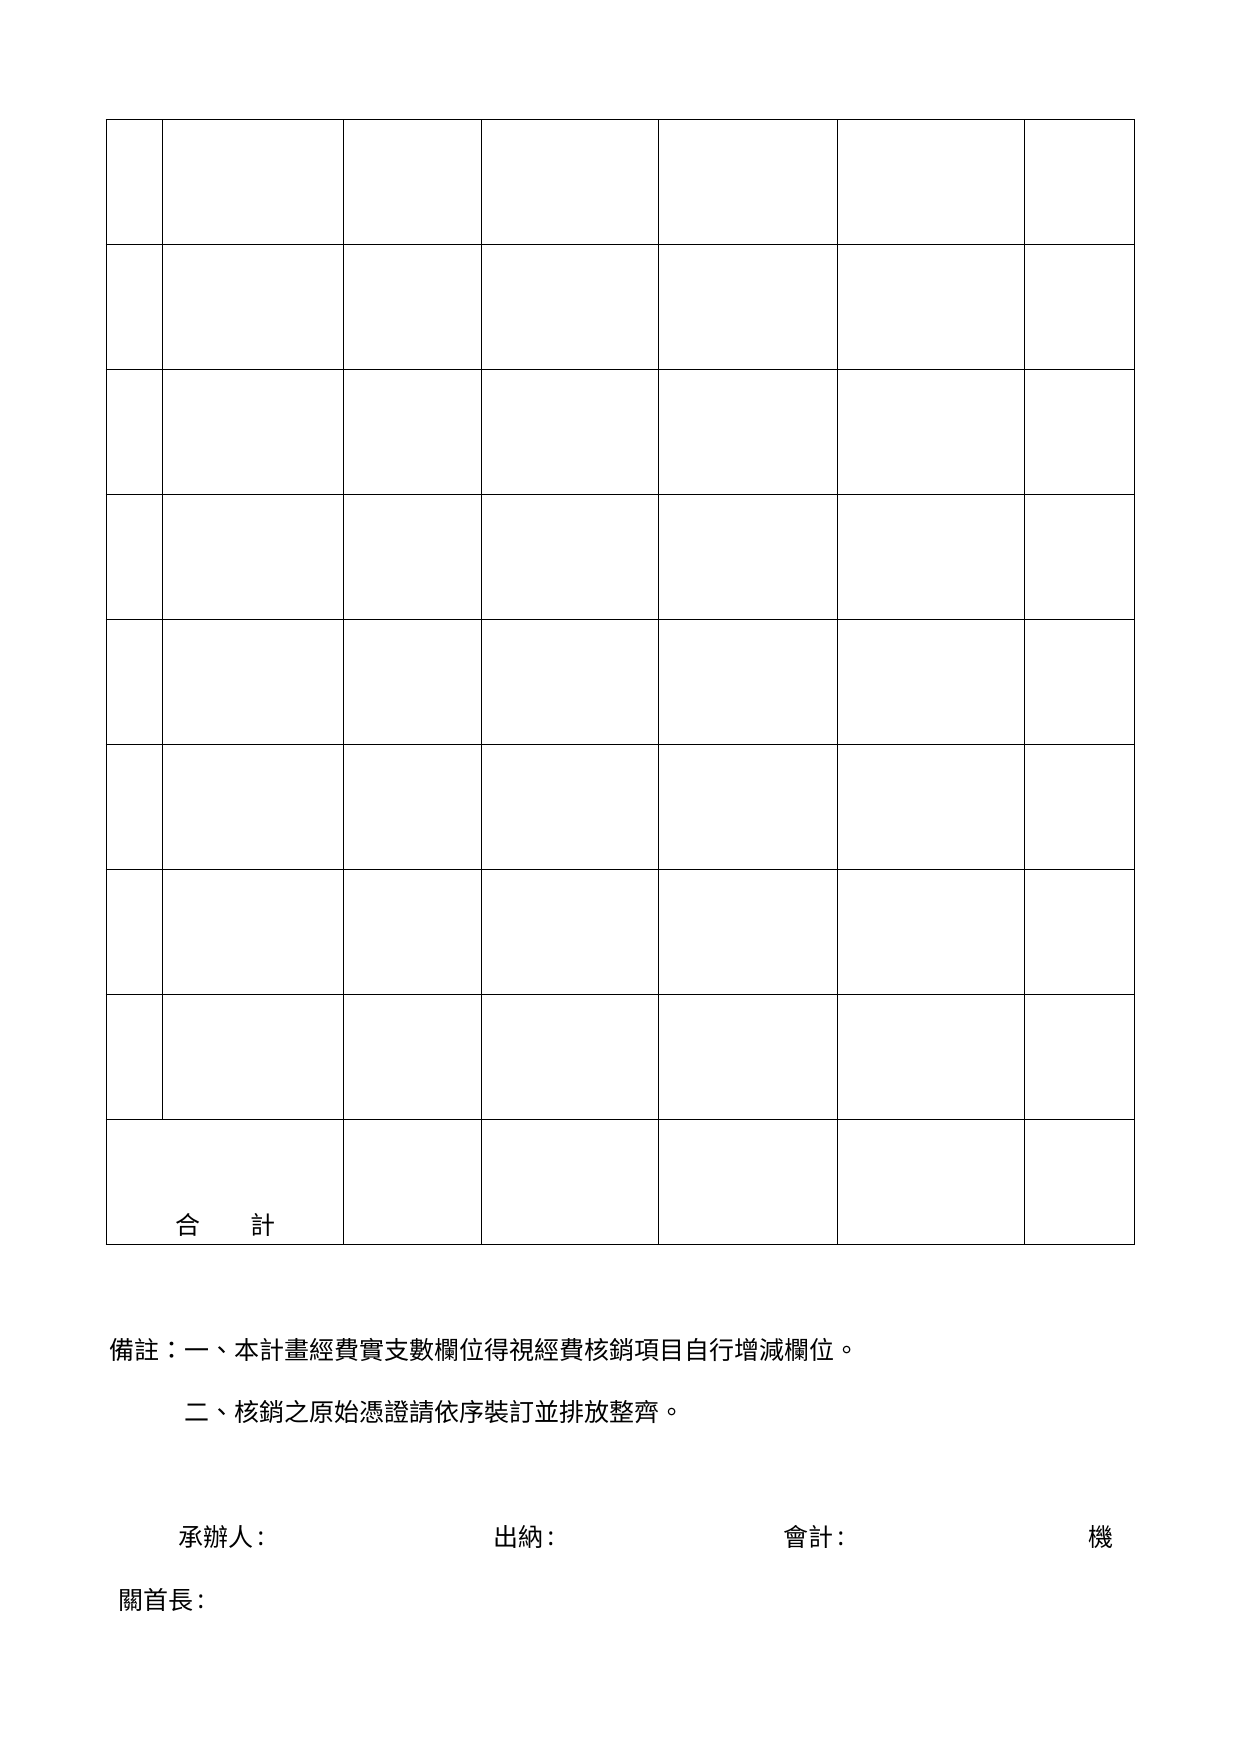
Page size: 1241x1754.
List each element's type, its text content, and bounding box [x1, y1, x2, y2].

table_cell [1025, 620, 1134, 744]
table_cell [482, 745, 658, 869]
table_cell [1025, 745, 1134, 869]
table_cell [838, 995, 1024, 1119]
table_cell [1025, 120, 1134, 244]
table_cell [1025, 870, 1134, 994]
table_cell [344, 495, 481, 619]
table_cell [107, 245, 162, 369]
table_cell [482, 495, 658, 619]
table_cell [838, 370, 1024, 494]
table_cell 合 計 [107, 1120, 343, 1244]
table_cell [838, 495, 1024, 619]
table_cell [1025, 245, 1134, 369]
table_cell [659, 995, 837, 1119]
table_cell [107, 745, 162, 869]
table_cell [344, 995, 481, 1119]
table_cell [838, 870, 1024, 994]
table_cell [659, 620, 837, 744]
text 承辦人: 出納: 會計: 機關首長: [118, 1494, 1122, 1619]
table_cell [163, 745, 343, 869]
table_cell [344, 620, 481, 744]
table_cell [659, 745, 837, 869]
table_cell [1025, 495, 1134, 619]
table_cell [344, 1120, 481, 1244]
table_cell [107, 995, 162, 1119]
table_cell [163, 495, 343, 619]
table_cell [163, 870, 343, 994]
table_cell [482, 245, 658, 369]
table_cell [163, 620, 343, 744]
table_cell [659, 870, 837, 994]
table_cell [107, 370, 162, 494]
table_cell [107, 870, 162, 994]
table_cell 二、核銷之原始憑證請依序裝訂並排放整齊。 [106, 1369, 1134, 1432]
table_cell [107, 495, 162, 619]
table_cell [344, 120, 481, 244]
table_cell [1025, 995, 1134, 1119]
table_cell [838, 745, 1024, 869]
table_cell [107, 120, 162, 244]
table_cell [659, 120, 837, 244]
table_cell [482, 370, 658, 494]
table_cell [1025, 1120, 1134, 1244]
table_cell [659, 1120, 837, 1244]
table_cell [344, 870, 481, 994]
table_cell [344, 245, 481, 369]
table_cell [163, 995, 343, 1119]
table_cell [163, 245, 343, 369]
table_cell 備註：一、本計畫經費實支數欄位得視經費核銷項目自行增減欄位。 [106, 1245, 1134, 1369]
table_cell [482, 120, 658, 244]
table_cell [659, 370, 837, 494]
table_cell [838, 1120, 1024, 1244]
table_cell [838, 245, 1024, 369]
table_cell [659, 245, 837, 369]
table_cell [344, 370, 481, 494]
table_cell [659, 495, 837, 619]
table_cell [163, 370, 343, 494]
table_cell [482, 1120, 658, 1244]
table_cell [482, 620, 658, 744]
table_cell [163, 120, 343, 244]
table_cell [107, 620, 162, 744]
table_cell [838, 620, 1024, 744]
table_cell [482, 995, 658, 1119]
table_cell [1025, 370, 1134, 494]
table_cell [838, 120, 1024, 244]
table_cell [482, 870, 658, 994]
table_cell [344, 745, 481, 869]
